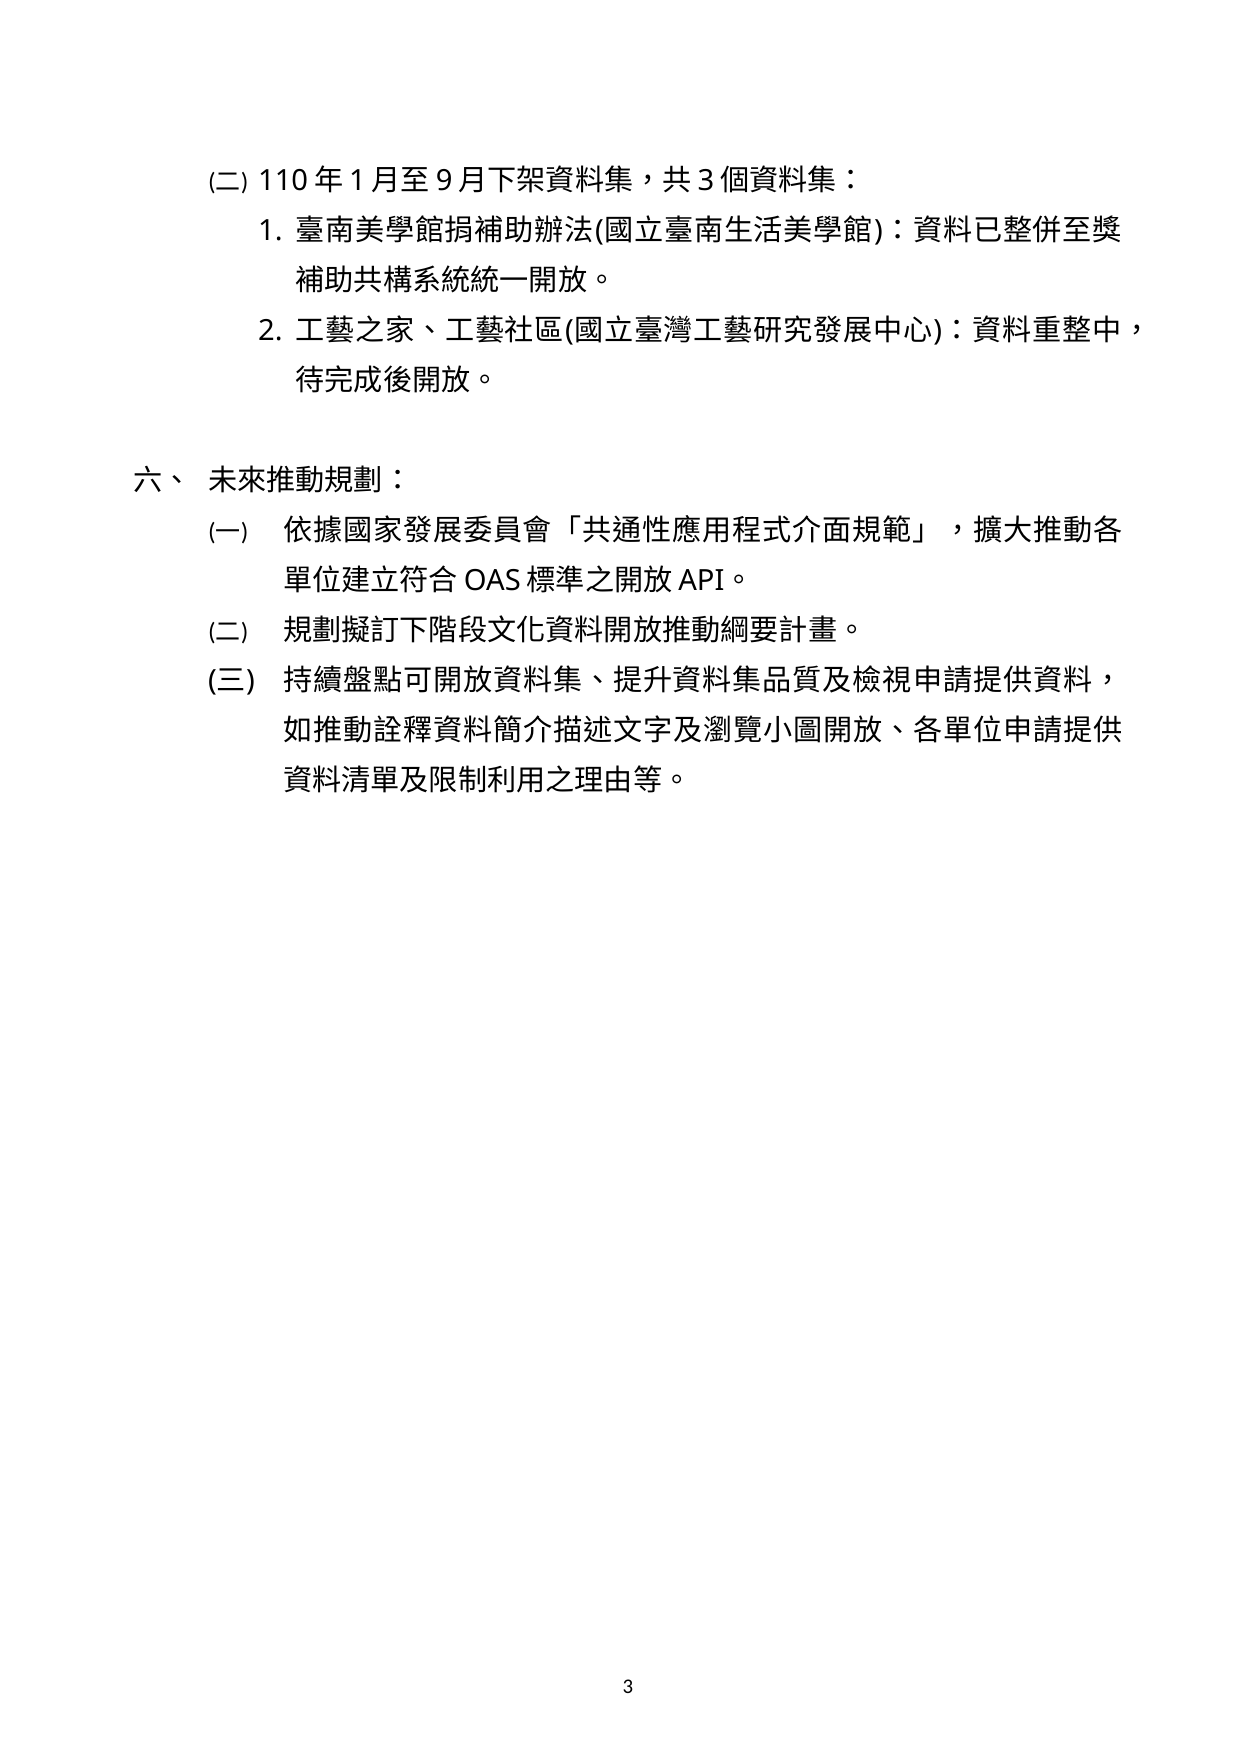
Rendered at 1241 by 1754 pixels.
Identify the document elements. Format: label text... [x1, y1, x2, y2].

list 110年1月至9月下架資料集，共3個資料集： [208, 150, 1122, 200]
list 臺南美學館捐補助辦法(國立臺南生活美學館)：資料已整併至獎補助共構系統統一開放。 [258, 200, 1122, 300]
list 持續盤點可開放資料集、提升資料集品質及檢視申請提供資料，如推動詮釋資料簡介描述文字及瀏覽小圖開放、各單位申請提供資料清單及限制利用之理由等。 [208, 650, 1122, 800]
list 工藝之家、工藝社區(國立臺灣工藝研究發展中心)：資料重整中，待完成後開放。 [258, 300, 1122, 400]
list 規劃擬訂下階段文化資料開放推動綱要計畫。 [208, 600, 1122, 650]
list 依據國家發展委員會「共通性應用程式介面規範」，擴大推動各單位建立符合OAS標準之開放API。 [208, 500, 1122, 600]
list 未來推動規劃： [133, 450, 1122, 500]
